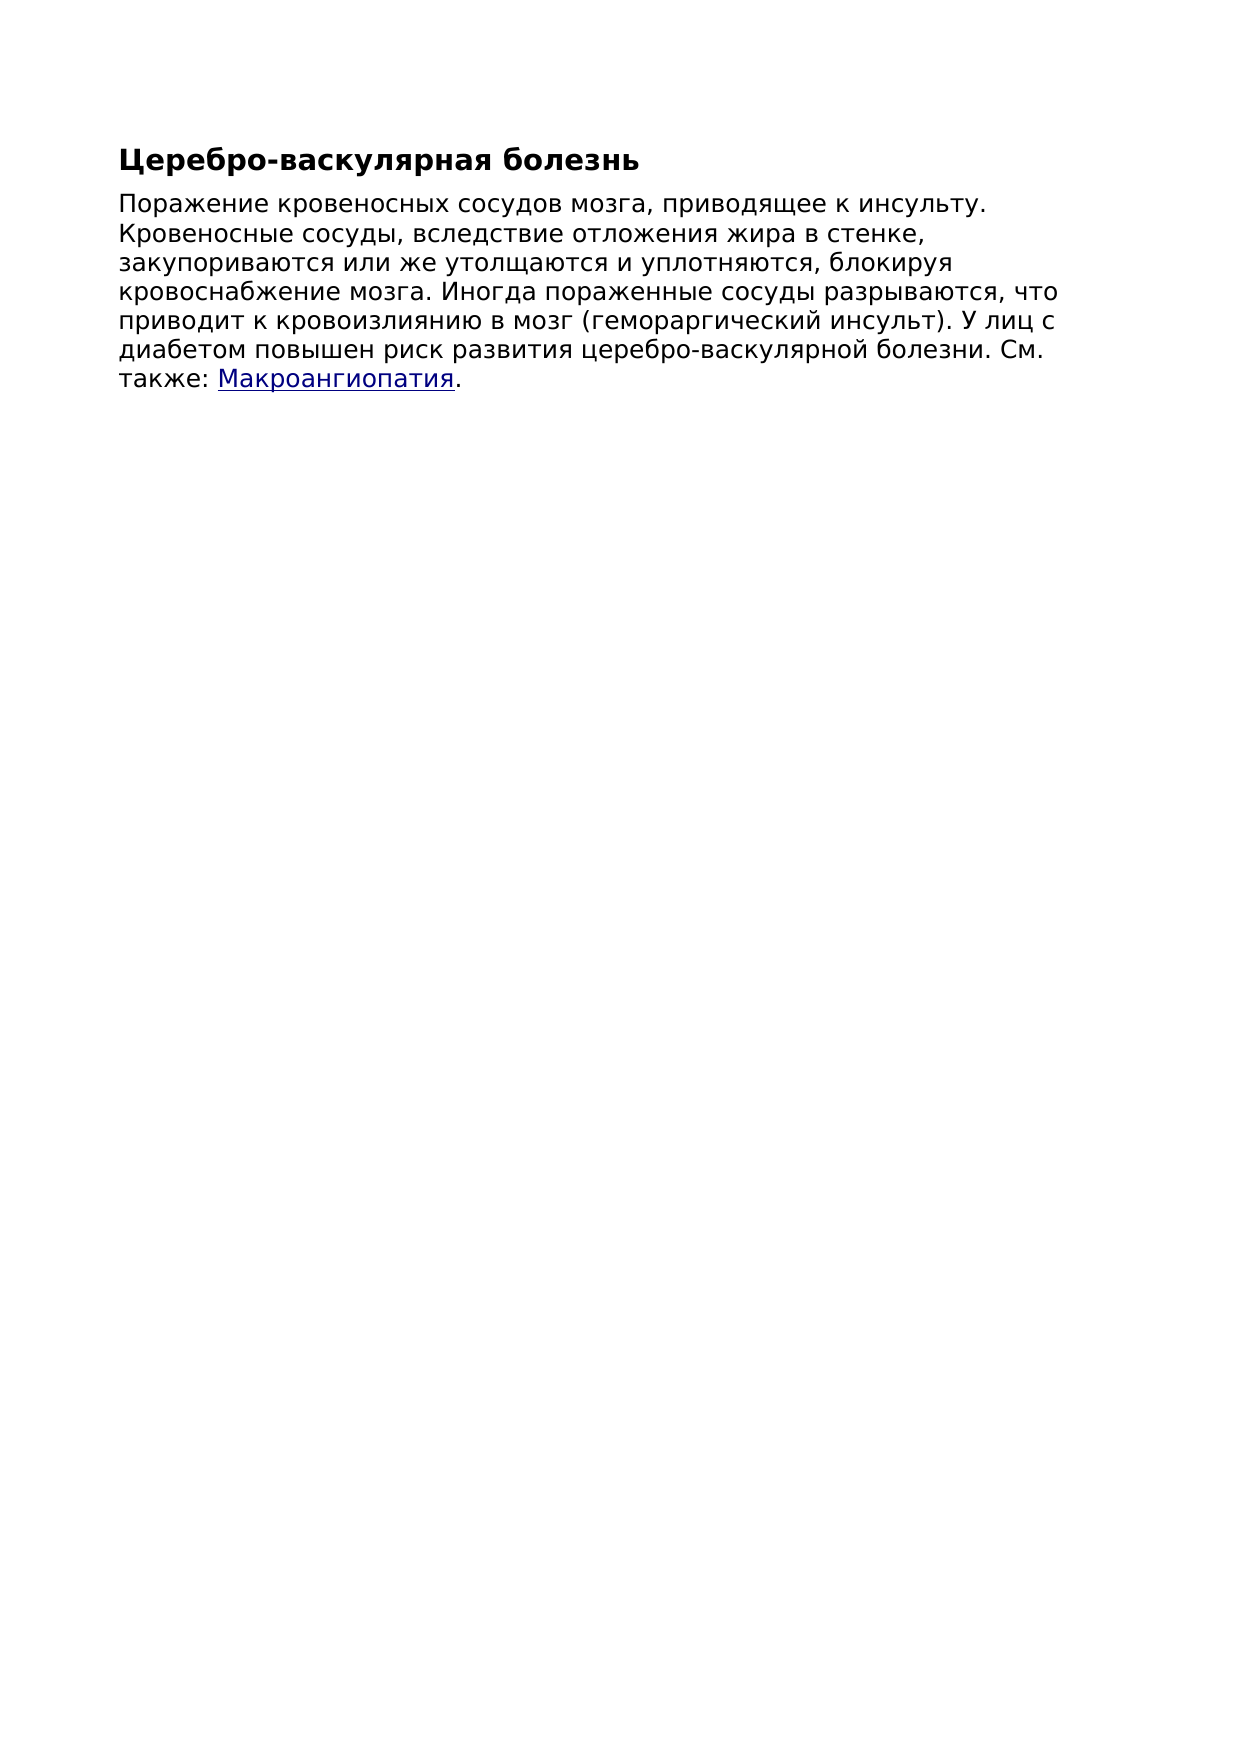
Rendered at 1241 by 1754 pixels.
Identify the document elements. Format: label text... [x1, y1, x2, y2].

text Поражение кровеносных сосудов мозга, приводящее к инсульту. Кровеносные сосуды, вследствие отложения жира в стенке, закупориваются или же утолщаются и уплотняются, блокируя кровоснабжение мозга. Иногда пораженные сосуды разрываются, что приводит к кровоизлиянию в мозг (гемораргический инсульт). У лиц с диабетом повышен риск развития церебро-васкулярной болезни. См. также: Макроангиопатия. [118, 189, 1122, 394]
subtitle Церебро-васкулярная болезнь [118, 143, 1122, 177]
